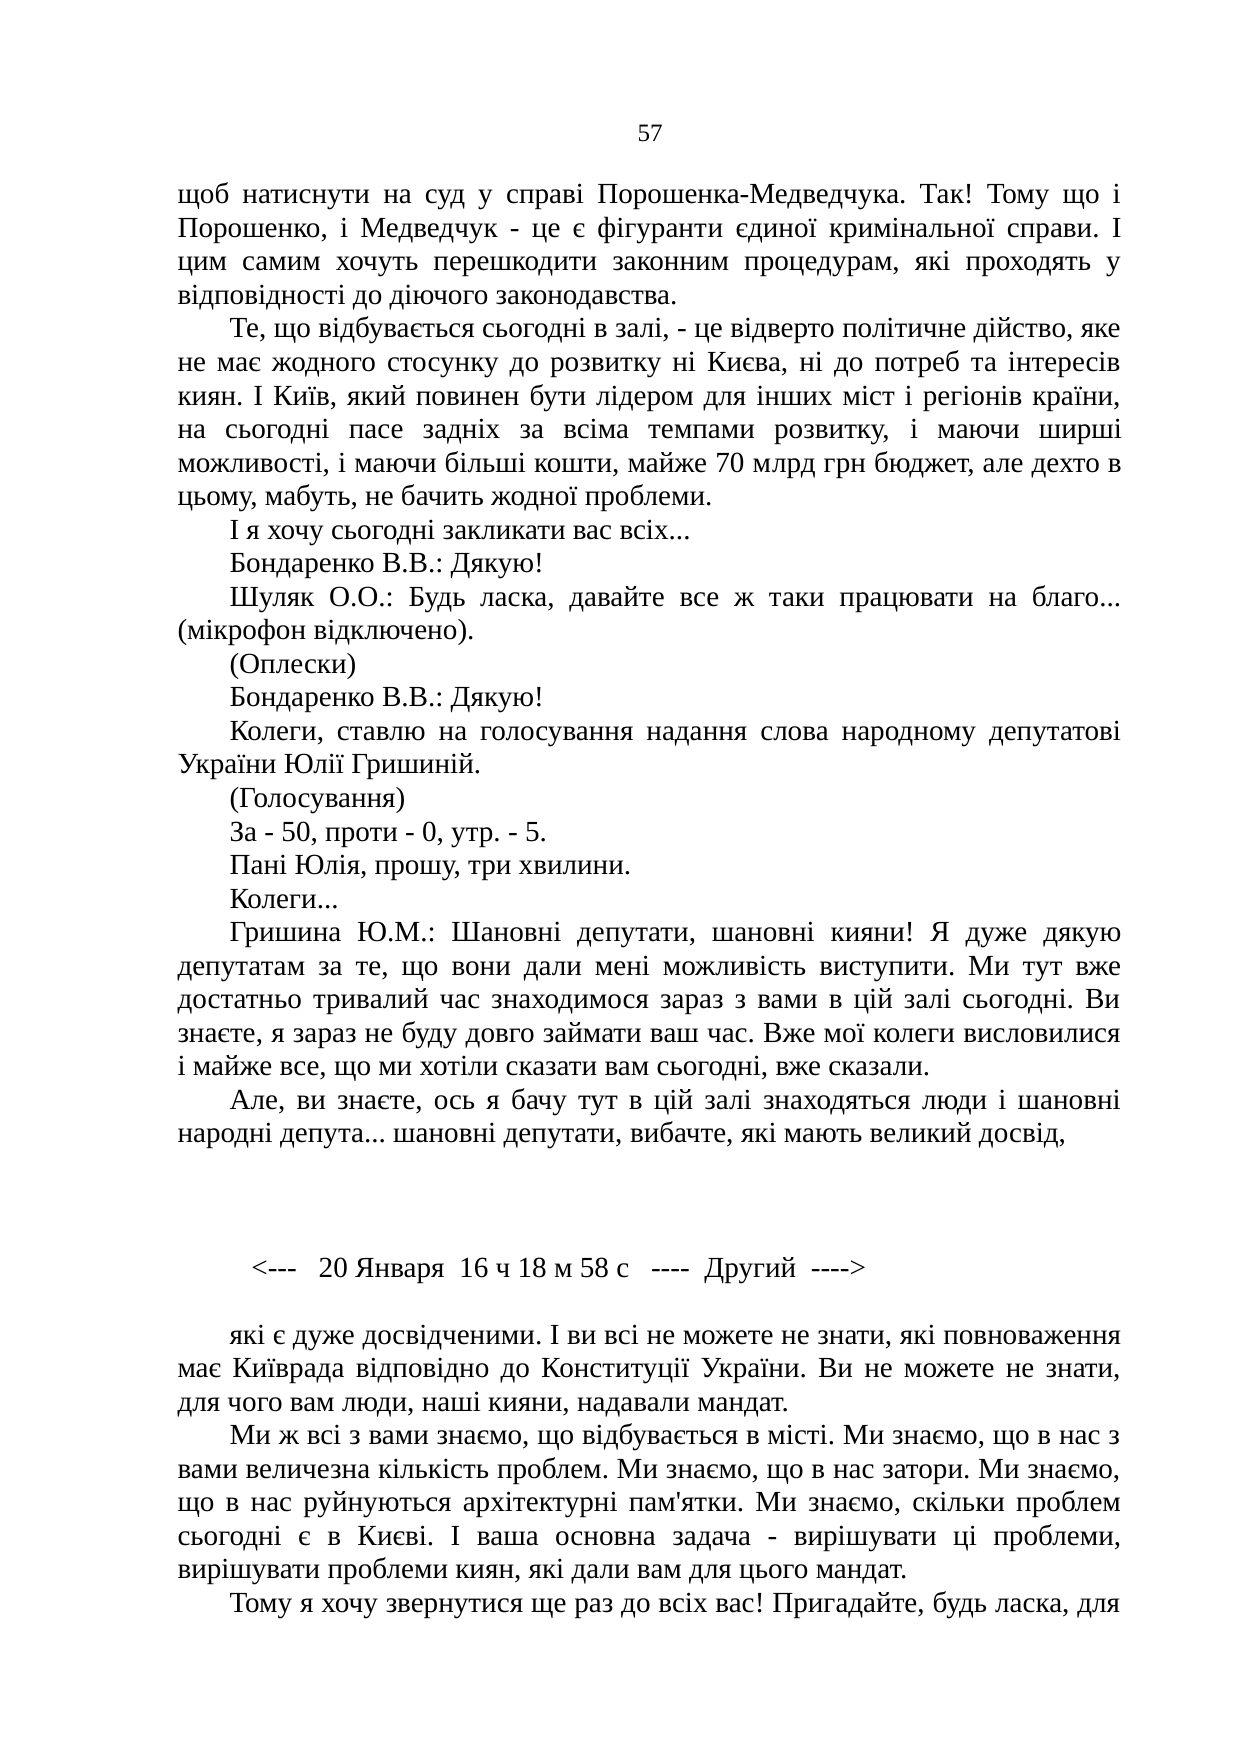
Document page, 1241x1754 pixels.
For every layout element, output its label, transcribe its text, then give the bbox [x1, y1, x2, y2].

text І я хочу сьогодні закликати вас всіх... [177, 512, 1122, 545]
text Ми ж всі з вами знаємо, що відбувається в місті. Ми знаємо, що в нас з вами величезна кількість проблем. Ми знаємо, що в нас затори. Ми знаємо, що в нас руйнуються архітектурні пам'ятки. Ми знаємо, скільки проблем сьогодні є в Києві. І ваша основна задача - вирішувати ці проблеми, вирішувати проблеми киян, які дали вам для цього мандат. [177, 1417, 1122, 1585]
text Те, що відбувається сьогодні в залі, - це відверто політичне дійство, яке не має жодного стосунку до розвитку ні Києва, ні до потреб та інтересів киян. І Київ, який повинен бути лідером для інших міст і регіонів країни, на сьогодні пасе задніх за всіма темпами розвитку, і маючи ширші можливості, і маючи більші кошти, майже 70 млрд грн бюджет, але дехто в цьому, мабуть, не бачить жодної проблеми. [177, 311, 1122, 512]
text Гришина Ю.М.: Шановні депутати, шановні кияни! Я дуже дякую депутатам за те, що вони дали мені можливість виступити. Ми тут вже достатньо тривалий час знаходимося зараз з вами в цій залі сьогодні. Ви знаєте, я зараз не буду довго займати ваш час. Вже мої колеги висловилися і майже все, що ми хотіли сказати вам сьогодні, вже сказали. [177, 914, 1122, 1082]
text Бондаренко В.В.: Дякую! [177, 679, 1122, 713]
text Шуляк О.О.: Будь ласка, давайте все ж таки працювати на благо... (мікрофон відключено). [177, 579, 1122, 646]
text які є дуже досвідченими. І ви всі не можете не знати, які повноваження має Київрада відповідно до Конституції України. Ви не можете не знати, для чого вам люди, наші кияни, надавали мандат. [177, 1317, 1122, 1417]
text За - 50, проти - 0, утр. - 5. [177, 814, 1122, 847]
text Тому я хочу звернутися ще раз до всіх вас! Пригадайте, будь ласка, для [177, 1585, 1122, 1619]
text (Оплески) [177, 646, 1122, 679]
text Бондаренко В.В.: Дякую! [177, 545, 1122, 579]
text щоб натиснути на суд у справі Порошенка-Медведчука. Так! Тому що і Порошенко, і Медведчук - це є фігуранти єдиної кримінальної справи. І цим самим хочуть перешкодити законним процедурам, які проходять у відповідності до діючого законодавства. [177, 176, 1122, 311]
text <--- 20 Января 16 ч 18 м 58 с ---- Другий ----> [177, 1250, 1122, 1283]
text Колеги... [177, 881, 1122, 914]
text Колеги, ставлю на голосування надання слова народному депутатові України Юлії Гришиній. [177, 713, 1122, 780]
text Пані Юлія, прошу, три хвилини. [177, 847, 1122, 881]
text (Голосування) [177, 780, 1122, 814]
text Але, ви знаєте, ось я бачу тут в цій залі знаходяться люди і шановні народні депута... шановні депутати, вибачте, які мають великий досвід, [177, 1082, 1122, 1149]
